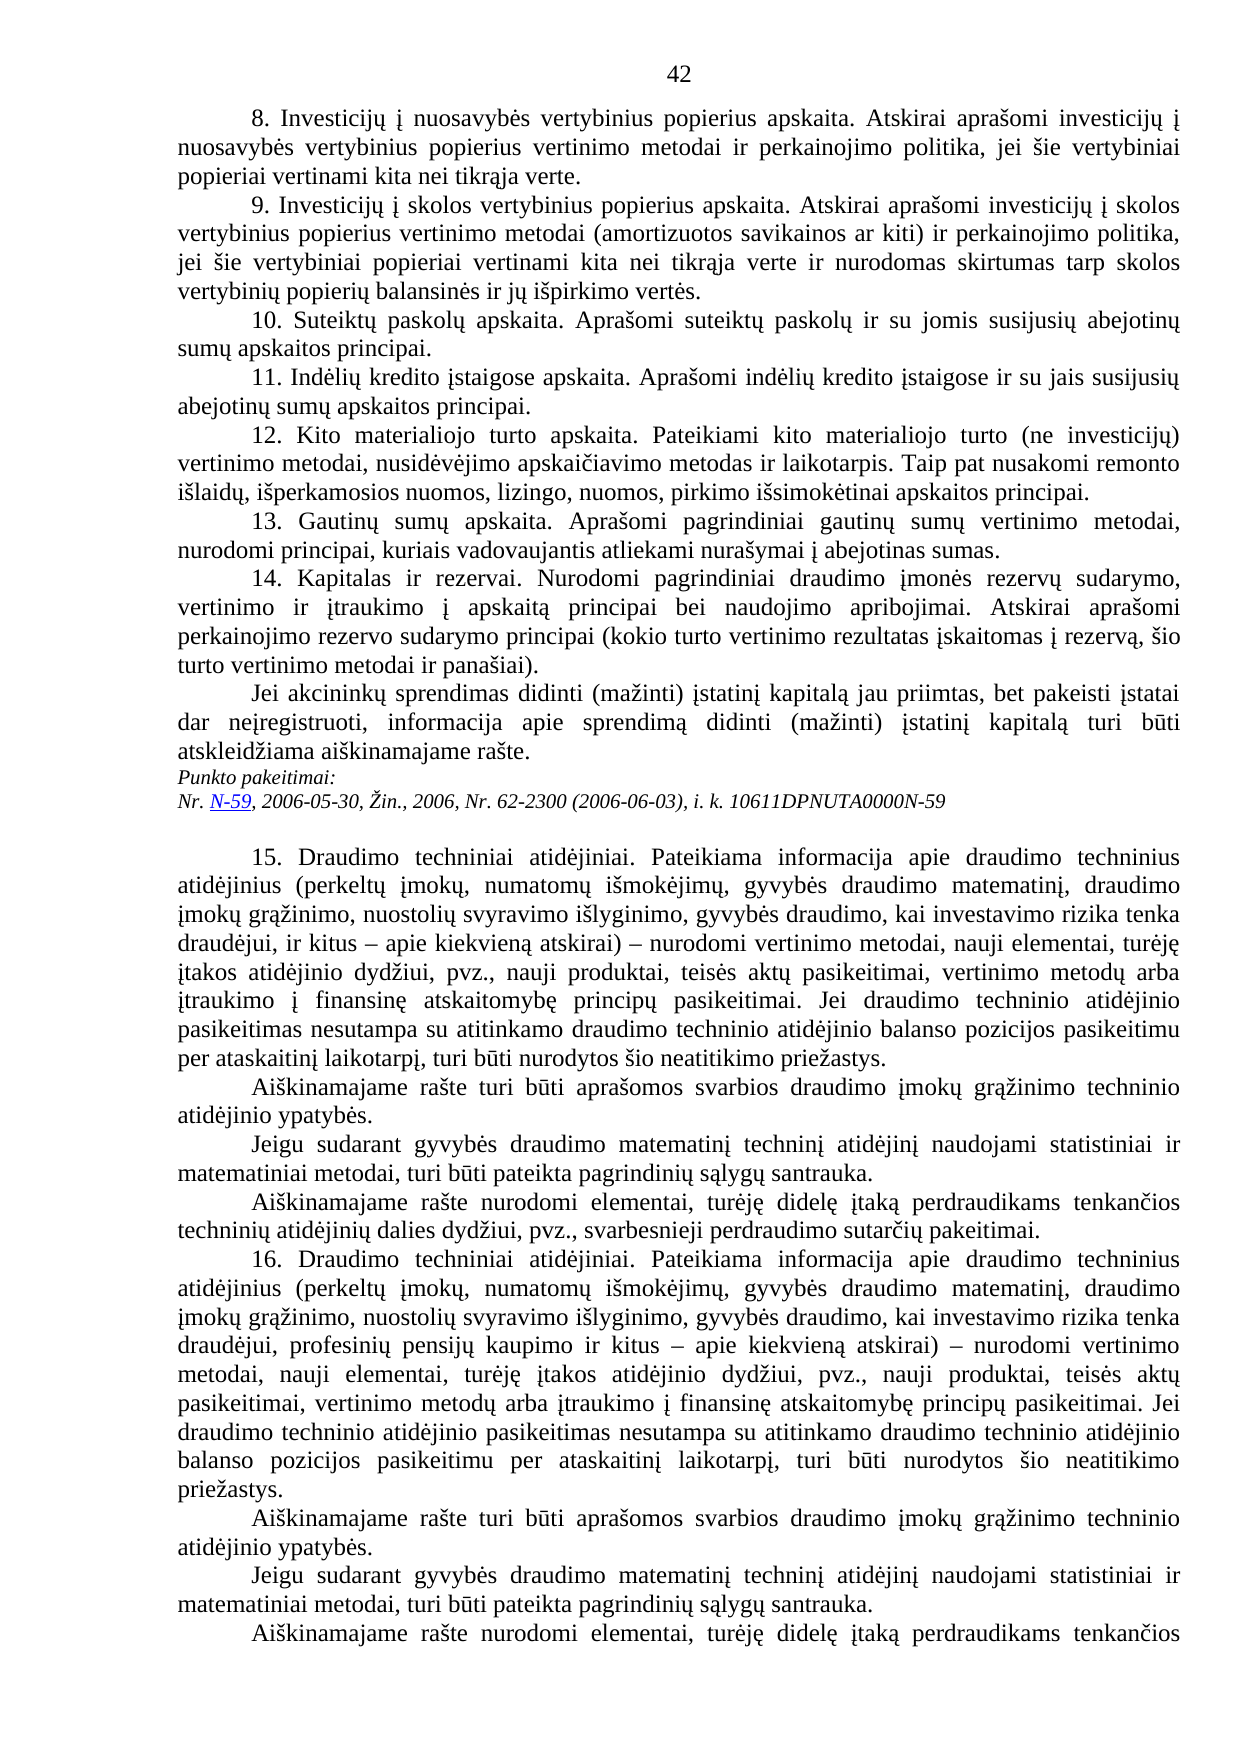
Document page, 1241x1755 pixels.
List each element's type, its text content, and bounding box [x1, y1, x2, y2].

text 10. Suteiktų paskolų apskaita. Aprašomi suteiktų paskolų ir su jomis susijusių abejotinų sumų apskaitos principai. [177, 305, 1181, 362]
text Jeigu sudarant gyvybės draudimo matematinį techninį atidėjinį naudojami statistiniai ir matematiniai metodai, turi būti pateikta pagrindinių sąlygų santrauka. [177, 1129, 1181, 1187]
text 16. Draudimo techniniai atidėjiniai. Pateikiama informacija apie draudimo techninius atidėjinius (perkeltų įmokų, numatomų išmokėjimų, gyvybės draudimo matematinį, draudimo įmokų grąžinimo, nuostolių svyravimo išlyginimo, gyvybės draudimo, kai investavimo rizika tenka draudėjui, profesinių pensijų kaupimo ir kitus – apie kiekvieną atskirai) – nurodomi vertinimo metodai, nauji elementai, turėję įtakos atidėjinio dydžiui, pvz., nauji produktai, teisės aktų pasikeitimai, vertinimo metodų arba įtraukimo į finansinę atskaitomybę principų pasikeitimai. Jei draudimo techninio atidėjinio pasikeitimas nesutampa su atitinkamo draudimo techninio atidėjinio balanso pozicijos pasikeitimu per ataskaitinį laikotarpį, turi būti nurodytos šio neatitikimo priežastys. [177, 1244, 1181, 1503]
text Aiškinamajame rašte turi būti aprašomos svarbios draudimo įmokų grąžinimo techninio atidėjinio ypatybės. [177, 1072, 1181, 1129]
text 11. Indėlių kredito įstaigose apskaita. Aprašomi indėlių kredito įstaigose ir su jais susijusių abejotinų sumų apskaitos principai. [177, 362, 1181, 420]
text Aiškinamajame rašte nurodomi elementai, turėję didelę įtaką perdraudikams tenkančios techninių atidėjinių dalies dydžiui, pvz., svarbesnieji perdraudimo sutarčių pakeitimai. [177, 1187, 1181, 1244]
text 13. Gautinų sumų apskaita. Aprašomi pagrindiniai gautinų sumų vertinimo metodai, nurodomi principai, kuriais vadovaujantis atliekami nurašymai į abejotinas sumas. [177, 506, 1181, 563]
text Aiškinamajame rašte turi būti aprašomos svarbios draudimo įmokų grąžinimo techninio atidėjinio ypatybės. [177, 1503, 1181, 1560]
text 14. Kapitalas ir rezervai. Nurodomi pagrindiniai draudimo įmonės rezervų sudarymo, vertinimo ir įtraukimo į apskaitą principai bei naudojimo apribojimai. Atskirai aprašomi perkainojimo rezervo sudarymo principai (kokio turto vertinimo rezultatas įskaitomas į rezervą, šio turto vertinimo metodai ir panašiai). [177, 563, 1181, 678]
text Jeigu sudarant gyvybės draudimo matematinį techninį atidėjinį naudojami statistiniai ir matematiniai metodai, turi būti pateikta pagrindinių sąlygų santrauka. [177, 1560, 1181, 1618]
text 9. Investicijų į skolos vertybinius popierius apskaita. Atskirai aprašomi investicijų į skolos vertybinius popierius vertinimo metodai (amortizuotos savikainos ar kiti) ir perkainojimo politika, jei šie vertybiniai popieriai vertinami kita nei tikrąja verte ir nurodomas skirtumas tarp skolos vertybinių popierių balansinės ir jų išpirkimo vertės. [177, 190, 1181, 305]
text 8. Investicijų į nuosavybės vertybinius popierius apskaita. Atskirai aprašomi investicijų į nuosavybės vertybinius popierius vertinimo metodai ir perkainojimo politika, jei šie vertybiniai popieriai vertinami kita nei tikrąja verte. [177, 103, 1181, 190]
text Punkto pakeitimai: [177, 765, 1181, 789]
text 15. Draudimo techniniai atidėjiniai. Pateikiama informacija apie draudimo techninius atidėjinius (perkeltų įmokų, numatomų išmokėjimų, gyvybės draudimo matematinį, draudimo įmokų grąžinimo, nuostolių svyravimo išlyginimo, gyvybės draudimo, kai investavimo rizika tenka draudėjui, ir kitus – apie kiekvieną atskirai) – nurodomi vertinimo metodai, nauji elementai, turėję įtakos atidėjinio dydžiui, pvz., nauji produktai, teisės aktų pasikeitimai, vertinimo metodų arba įtraukimo į finansinę atskaitomybę principų pasikeitimai. Jei draudimo techninio atidėjinio pasikeitimas nesutampa su atitinkamo draudimo techninio atidėjinio balanso pozicijos pasikeitimu per ataskaitinį laikotarpį, turi būti nurodytos šio neatitikimo priežastys. [177, 842, 1181, 1072]
text Aiškinamajame rašte nurodomi elementai, turėję didelę įtaką perdraudikams tenkančios [177, 1618, 1181, 1647]
text 12. Kito materialiojo turto apskaita. Pateikiami kito materialiojo turto (ne investicijų) vertinimo metodai, nusidėvėjimo apskaičiavimo metodas ir laikotarpis. Taip pat nusakomi remonto išlaidų, išperkamosios nuomos, lizingo, nuomos, pirkimo išsimokėtinai apskaitos principai. [177, 420, 1181, 506]
text Nr. N-59, 2006-05-30, Žin., 2006, Nr. 62-2300 (2006-06-03), i. k. 10611DPNUTA0000N-59 [177, 789, 1181, 813]
text Jei akcininkų sprendimas didinti (mažinti) įstatinį kapitalą jau priimtas, bet pakeisti įstatai dar neįregistruoti, informacija apie sprendimą didinti (mažinti) įstatinį kapitalą turi būti atskleidžiama aiškinamajame rašte. [177, 678, 1181, 765]
